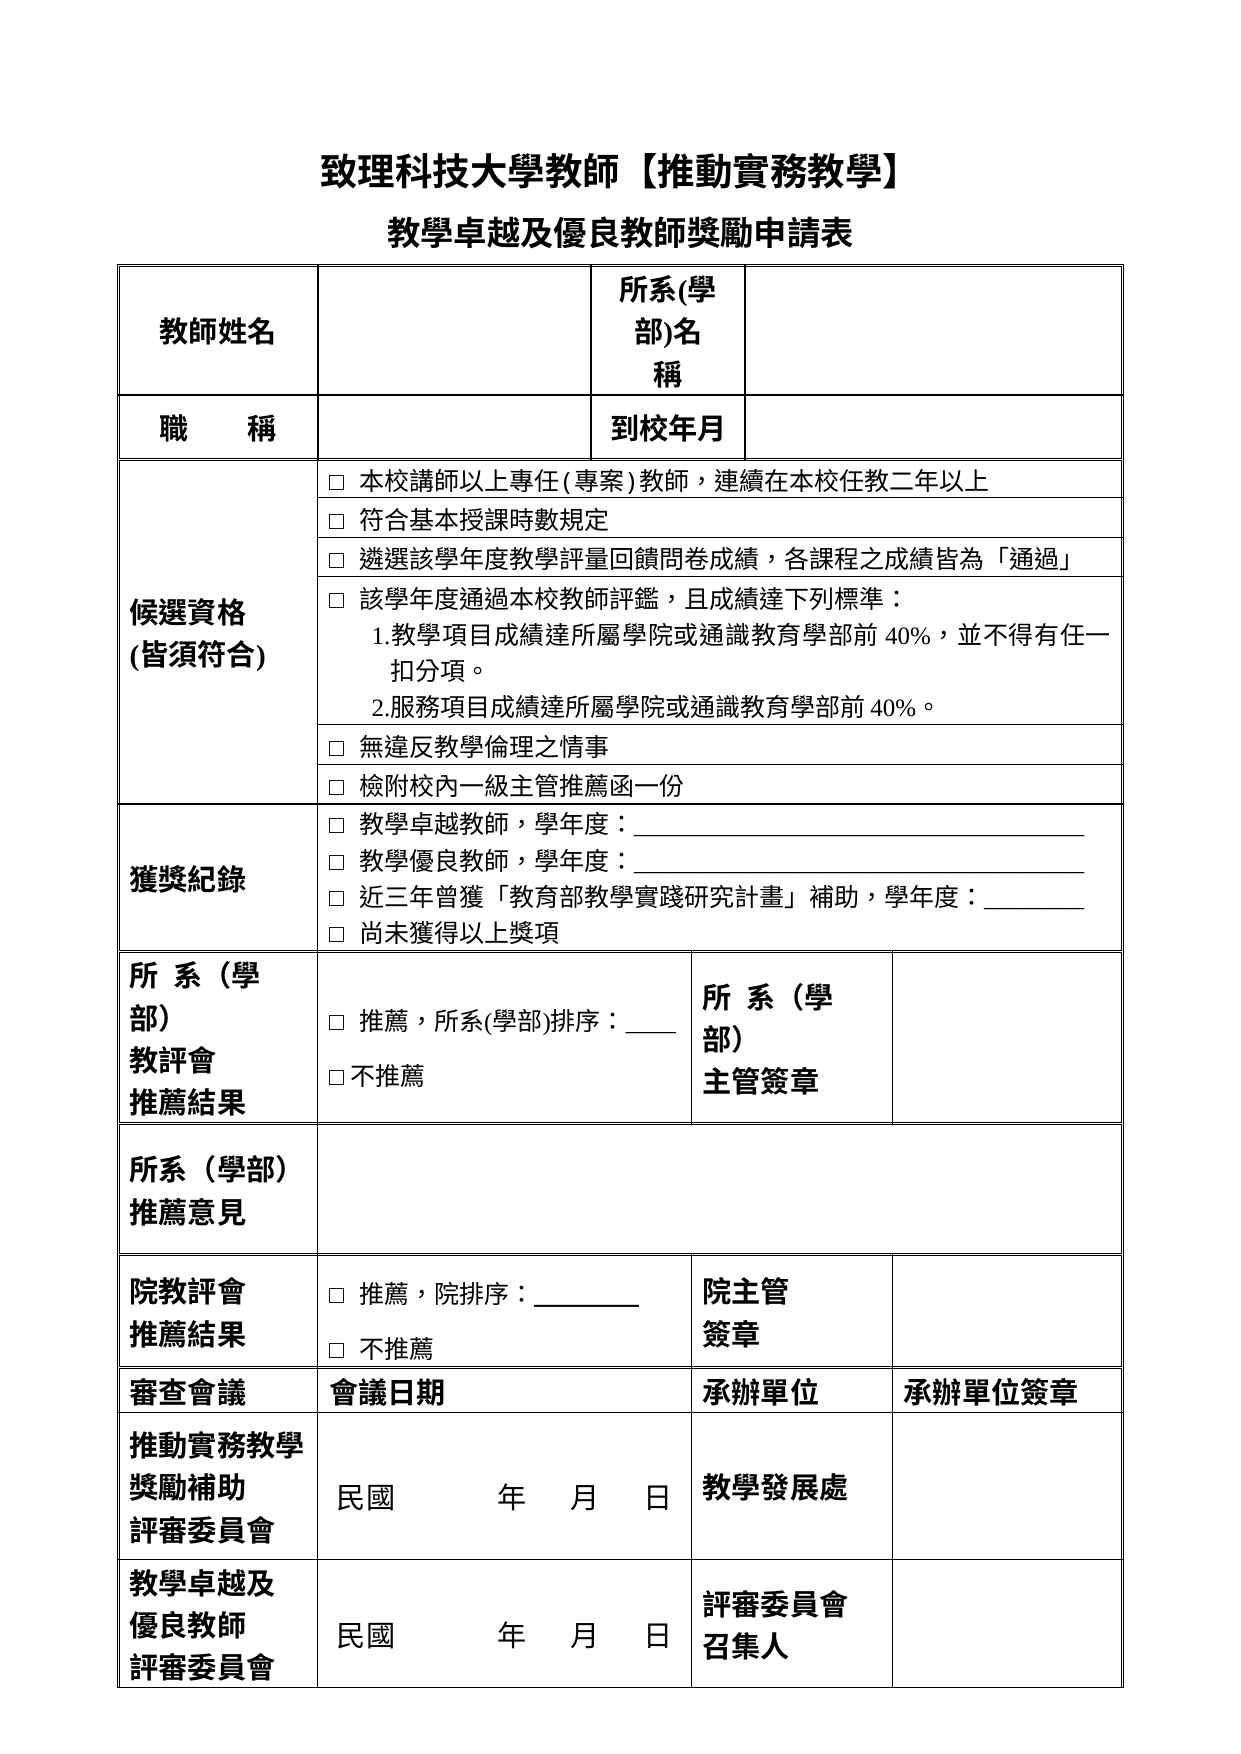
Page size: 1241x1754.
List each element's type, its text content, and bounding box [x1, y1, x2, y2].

table_cell □ 遴選該學年度教學評量回饋問卷成績，各課程之成績皆為「通過」 [318, 538, 1121, 576]
table_cell □ 推薦，所系(學部)排序：____ □ 不推薦 [318, 953, 691, 1122]
table_cell 到校年月 [592, 396, 744, 458]
table_cell [319, 396, 590, 458]
table_cell □ 推薦，院排序：_______ □ 不推薦 [318, 1256, 691, 1366]
table_cell 教學卓越及 優良教師 評審委員會 [120, 1560, 317, 1687]
table_cell □ 符合基本授課時數規定 [318, 498, 1121, 537]
table_header 所系(學部)名 稱 [592, 267, 744, 393]
text 教學卓越及優良教師獎勵申請表 [118, 189, 1122, 252]
table_cell 教學發展處 [692, 1413, 892, 1559]
table_cell [893, 1256, 1121, 1366]
table_cell 會議日期 [318, 1369, 691, 1412]
table_cell 承辦單位簽章 [893, 1369, 1121, 1412]
table_cell 獲獎紀錄 [120, 805, 317, 950]
table_cell 承辦單位 [692, 1369, 892, 1412]
table_cell 推動實務教學 獎勵補助 評審委員會 [120, 1413, 317, 1559]
table_cell [893, 1560, 1121, 1687]
table_cell 所 系（學部） 主管簽章 [692, 953, 892, 1122]
table_cell □ 該學年度通過本校教師評鑑，且成績達下列標準： 1.教學項目成績達所屬學院或通識教育學部前40%，並不得有任一扣分項。 2.服務項目成績達所屬學院或通識教育學部前40%。 [318, 577, 1121, 724]
table_cell 所系（學部） 推薦意見 [120, 1125, 317, 1253]
table_cell [746, 396, 1121, 458]
table_cell 職 稱 [120, 396, 317, 458]
table_cell □ 檢附校內一級主管推薦函一份 [318, 765, 1121, 803]
table_cell 評審委員會 召集人 [692, 1560, 892, 1687]
table_cell □ 本校講師以上專任(專案)教師，連續在本校任教二年以上 [318, 461, 1121, 497]
table_cell 院教評會 推薦結果 [120, 1256, 317, 1366]
text 致理科技大學教師【推動實務教學】 [118, 127, 1122, 189]
table_cell 院主管 簽章 [692, 1256, 892, 1366]
table_cell 民國 年 月 日 [318, 1560, 691, 1687]
table_header 教師姓名 [120, 267, 317, 393]
table_cell □ 無違反教學倫理之情事 [318, 725, 1121, 763]
table_header [319, 267, 590, 393]
table_cell 審查會議 [120, 1369, 317, 1412]
table_cell [893, 1413, 1121, 1559]
table_cell 所 系（學部） 教評會 推薦結果 [120, 953, 317, 1122]
table_header [746, 267, 1121, 393]
table_cell 民國 年 月 日 [318, 1413, 691, 1559]
table_cell [893, 953, 1121, 1122]
table_cell （請推薦單位詳細填寫推薦理由與意見） [318, 1125, 1121, 1253]
table_cell 候選資格 (皆須符合) [120, 461, 317, 803]
table_cell □ 教學卓越教師，學年度：____________________________________ □ 教學優良教師，學年度：____________________________________ □ 近三年曾獲「教育部教學實踐研究計畫」補助，學年度：________ □ 尚未獲得以上獎項 [318, 805, 1121, 950]
